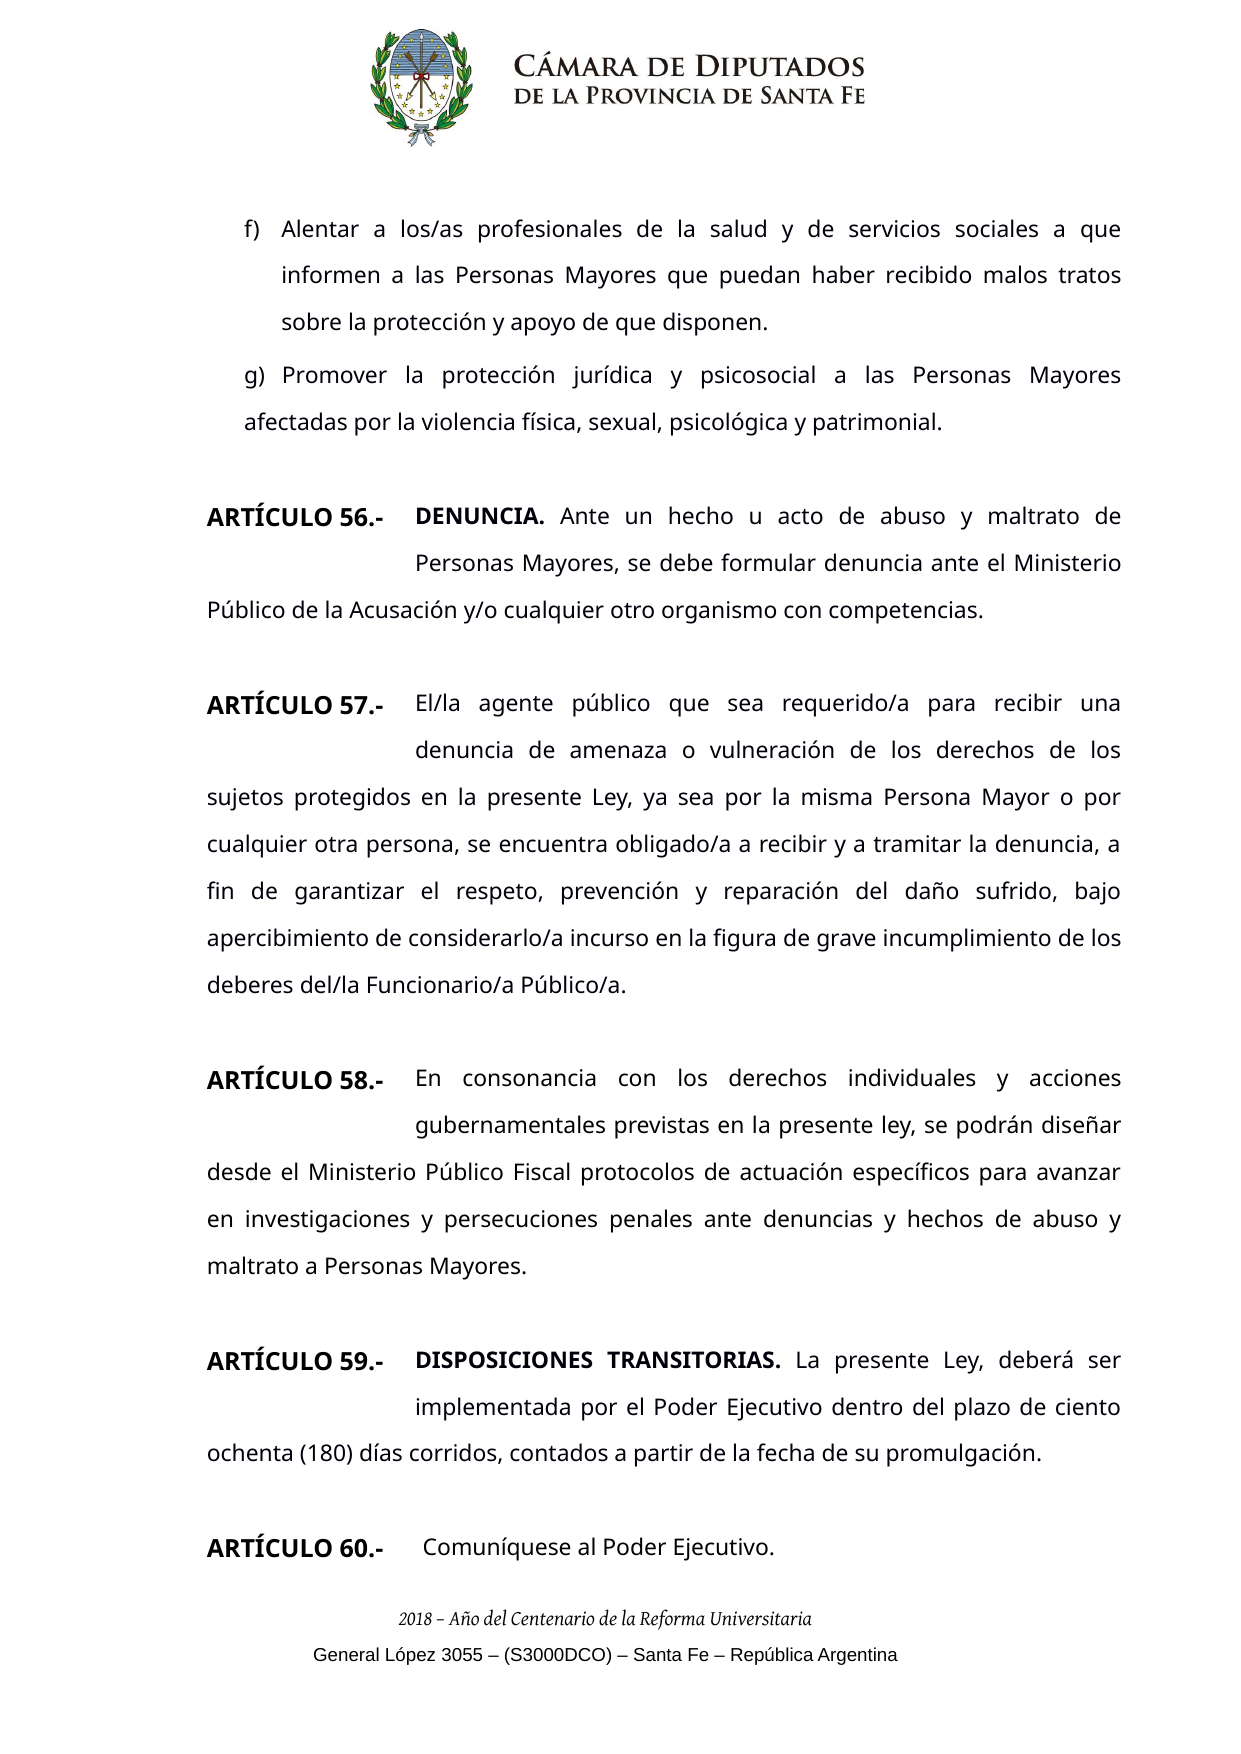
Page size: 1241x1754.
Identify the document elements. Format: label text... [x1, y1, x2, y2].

table_header ARTÍCULO 58.- [207, 1062, 415, 1113]
text DENUNCIA. Ante un hecho u acto de abuso y maltrato de Personas Mayores, se debe formular denuncia ante el Ministerio Público de la Acusación y/o cualquier otro organismo con competencias. [207, 500, 1122, 625]
table_header ARTÍCULO 59.- [207, 1344, 415, 1394]
text g) Promover la protección jurídica y psicosocial a las Personas Mayores afectadas por la violencia física, sexual, psicológica y patrimonial. [244, 359, 1122, 437]
picture [370, 29, 865, 151]
table_header ARTÍCULO 57.- [207, 687, 415, 738]
text f) Alentar a los/as profesionales de la salud y de servicios sociales a que informen a las Personas Mayores que puedan haber recibido malos tratos sobre la protección y apoyo de que disponen. [244, 213, 1122, 338]
table_header ARTÍCULO 56.- [207, 500, 415, 550]
table_header ARTÍCULO 60.- [207, 1531, 423, 1581]
text En consonancia con los derechos individuales y acciones gubernamentales previstas en la presente ley, se podrán diseñar desde el Ministerio Público Fiscal protocolos de actuación específicos para avanzar en investigaciones y persecuciones penales ante denuncias y hechos de abuso y maltrato a Personas Mayores. [207, 1062, 1122, 1281]
text El/la agente público que sea requerido/a para recibir una denuncia de amenaza o vulneración de los derechos de los sujetos protegidos en la presente Ley, ya sea por la misma Persona Mayor o por cualquier otra persona, se encuentra obligado/a a recibir y a tramitar la denuncia, a fin de garantizar el respeto, prevención y reparación del daño sufrido, bajo apercibimiento de considerarlo/a incurso en la figura de grave incumplimiento de los deberes del/la Funcionario/a Público/a. [207, 687, 1122, 1000]
text Comuníquese al Poder Ejecutivo. [423, 1531, 1122, 1562]
text DISPOSICIONES TRANSITORIAS. La presente Ley, deberá ser implementada por el Poder Ejecutivo dentro del plazo de ciento ochenta (180) días corridos, contados a partir de la fecha de su promulgación. [207, 1343, 1122, 1468]
